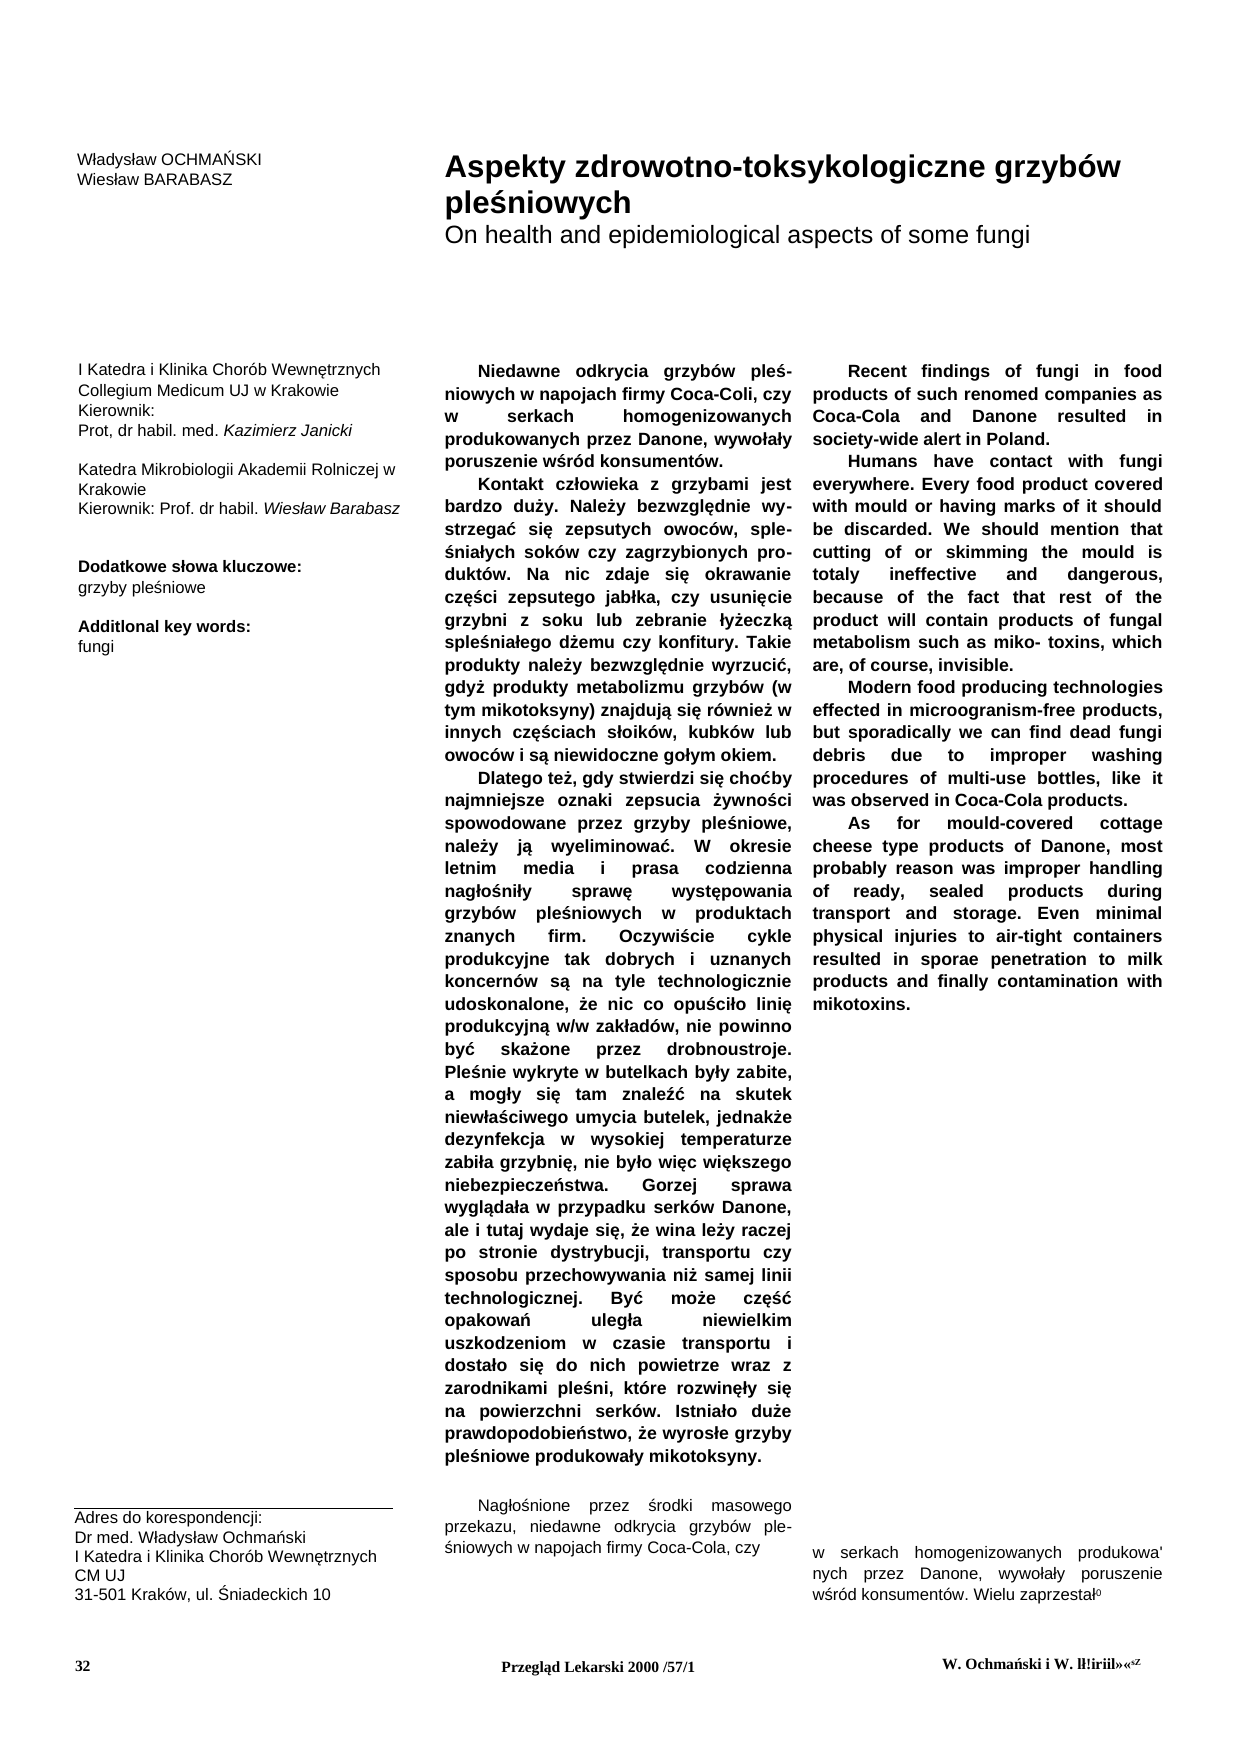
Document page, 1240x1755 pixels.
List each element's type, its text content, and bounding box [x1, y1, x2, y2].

text I Katedra i Klinika Chorób Wewnętrznych CM UJ [74, 1547, 393, 1585]
text Modern food producing technolo­gies effected in microogranism-free products, but sporadically we can find dead fungi debris due to improper washing procedures of multi-use bot­tles, like it was observed in Coca-Cola products. [812, 677, 1163, 811]
text Kierownik: Prof. dr habil. Wiesław Barabasz [78, 498, 412, 518]
subtitle Aspekty zdrowotno-toksykologiczne grzybów pleśniowych [444, 148, 1163, 220]
text Prot, dr habil. med. Kazimierz Janicki [78, 421, 412, 440]
text 31-501 Kraków, ul. Śniadeckich 10 [74, 1585, 393, 1604]
text grzyby pleśniowe [78, 577, 412, 597]
text Kontakt człowieka z grzybami jest bardzo duży. Należy bezwzględnie wy­strzegać się zepsutych owoców, sple­śniałych soków czy zagrzybionych pro­duktów. Na nic zdaje się okrawanie części zepsutego jabłka, czy usunię­cie grzybni z soku lub zebranie łyżecz­ką spleśniałego dżemu czy konfitury. Takie produkty należy bezwzględnie wyrzucić, gdyż produkty metabolizmu grzybów (w tym mikotoksyny) znajdu­ją się również w innych częściach sło­ików, kubków lub owoców i są niewi­doczne gołym okiem. [444, 474, 792, 765]
text I Katedra i Klinika Chorób Wewnętrznych Collegium Medicum UJ w Krakowie Kierownik: [78, 360, 412, 420]
text fungi [78, 637, 412, 656]
text Władysław OCHMAŃSKI Wiesław BARABASZ [77, 150, 272, 188]
text Dr med. Władysław Ochmański [74, 1527, 393, 1547]
text 32 [75, 1657, 95, 1674]
text w serkach homogenizowanych produkowa' nych przez Danone, wywołały poruszenie wśród konsumentów. Wielu zaprzestał0 [812, 1543, 1163, 1604]
text As for mould-covered cottage cheese type products of Danone, most probably reason was improper han­dling of ready, sealed products during transport and storage. Even minimal physical injuries to air-tight containers resulted in sporae penetration to milk products and finally contamination with mikotoxins. [812, 813, 1163, 1014]
text Katedra Mikrobiologii Akademii Rolniczej w Krakowie [78, 460, 412, 498]
text W. Ochmański i W. lł!iriil»«sZ [942, 1655, 1158, 1673]
text Przegląd Lekarski 2000 /57/1 [501, 1658, 731, 1676]
text Humans have contact with fungi everywhere. Every food product cov­ered with mould or having marks of it should be discarded. We should men­tion that cutting of or skimming the mould is totaly ineffective and danger­ous, because of the fact that rest of the product will contain products of fungal metabolism such as miko- toxins, which are, of course, invisible. [812, 451, 1163, 675]
text Dodatkowe słowa kluczowe: [78, 557, 412, 576]
text Additlonal key words: [78, 617, 412, 636]
text Nagłośnione przez środki masowego przekazu, niedawne odkrycia grzybów ple­śniowych w napojach firmy Coca-Cola, czy [444, 1495, 792, 1557]
text Dlatego też, gdy stwierdzi się choć­by najmniejsze oznaki zepsucia żyw­ności spowodowane przez grzyby ple­śniowe, należy ją wyeliminować. W okresie letnim media i prasa co­dzienna nagłośniły sprawę występo­wania grzybów pleśniowych w produk­tach znanych firm. Oczywiście cykle produkcyjne tak dobrych i uznanych koncernów są na tyle technologicznie udoskonalone, że nic co opuściło li­nię produkcyjną w/w zakładów, nie po­winno być skażone przez drobnoustro­je. Pleśnie wykryte w butelkach były za­bite, a mogły się tam znaleźć na sku­tek niewłaściwego umycia butelek, jed­nakże dezynfekcja w wysokiej tempe­raturze zabiła grzybnię, nie było więc większego niebezpieczeństwa. Gorzej sprawa wyglądała w przypadku serków Danone, ale i tutaj wydaje się, że wina leży raczej po stronie dystrybucji, transportu czy sposobu przechowywa­nia niż samej linii technologicznej. Być może część opakowań uległa niewiel­kim uszkodzeniom w czasie transpor­tu i dostało się do nich powietrze wraz z zarodnikami pleśni, które rozwinęły się na powierzchni serków. Istniało duże prawdopodobieństwo, że wyro­słe grzyby pleśniowe produkowały mi­kotoksyny. [444, 767, 792, 1466]
text Niedawne odkrycia grzybów pleś­niowych w napojach firmy Coca-Coli, czy w serkach homogenizowanych produkowanych przez Danone, wywo­łały poruszenie wśród konsumentów. [444, 361, 792, 471]
text Adres do korespondencji: [74, 1509, 393, 1527]
subtitle On health and epidemiological aspects of some fungi [444, 220, 1163, 249]
text Recent findings of fungi in food products of such renomed companies as Coca-Cola and Danone resulted in society-wide alert in Poland. [812, 361, 1163, 449]
